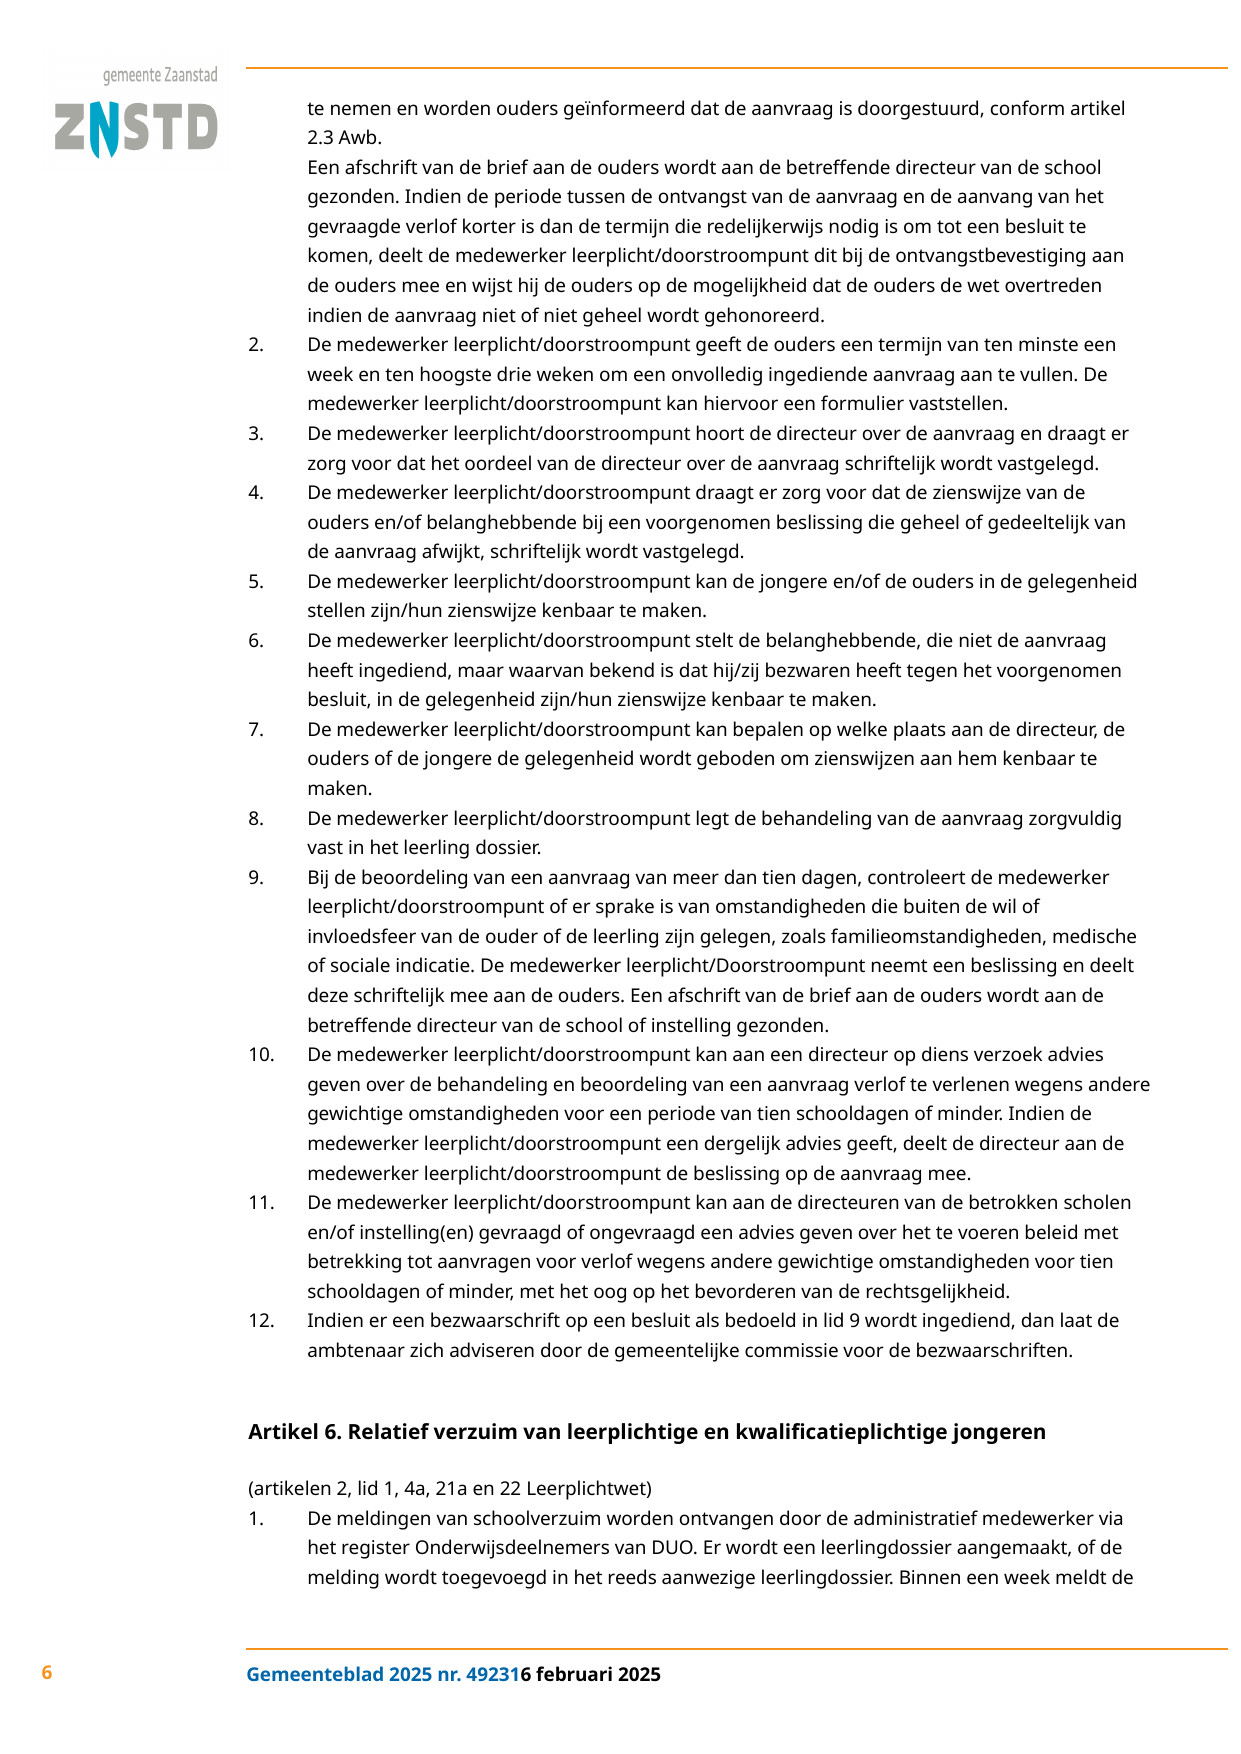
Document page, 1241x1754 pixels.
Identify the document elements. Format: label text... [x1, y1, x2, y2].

picture [41, 47, 231, 172]
list De medewerker leerplicht/doorstroompunt draagt er zorg voor dat de zienswijze van de ouders en/of belanghebbende bij een voorgenomen beslissing die geheel of gedeeltelijk van de aanvraag afwijkt, schriftelijk wordt vastgelegd. [248, 479, 1152, 564]
list Indien er een bezwaarschrift op een besluit als bedoeld in lid 9 wordt ingediend, dan laat de ambtenaar zich adviseren door de gemeentelijke commissie voor de bezwaarschriften. [248, 1308, 1152, 1363]
list De medewerker leerplicht/doorstroompunt stelt de belanghebbende, die niet de aanvraag heeft ingediend, maar waarvan bekend is dat hij/zij bezwaren heeft tegen het voorgenomen besluit, in de gelegenheid zijn/hun zienswijze kenbaar te maken. [248, 627, 1152, 712]
text Artikel 6. Relatief verzuim van leerplichtige en kwalificatieplichtige jongeren [248, 1417, 1152, 1446]
list De meldingen van schoolverzuim worden ontvangen door de administratief medewerker via het register Onderwijsdeelnemers van DUO. Er wordt een leerlingdossier aangemaakt, of de melding wordt toegevoegd in het reeds aanwezige leerlingdossier. Binnen een week meldt de [248, 1505, 1152, 1590]
list De medewerker leerplicht/doorstroompunt legt de behandeling van de aanvraag zorgvuldig vast in het leerling dossier. [248, 805, 1152, 860]
list De medewerker leerplicht/doorstroompunt hoort de directeur over de aanvraag en draagt er zorg voor dat het oordeel van de directeur over de aanvraag schriftelijk wordt vastgelegd. [248, 420, 1152, 476]
list De medewerker leerplicht/doorstroompunt kan aan de directeuren van de betrokken scholen en/of instelling(en) gevraagd of ongevraagd een advies geven over het te voeren beleid met betrekking tot aanvragen voor verlof wegens andere gewichtige omstandigheden voor tien schooldagen of minder, met het oog op het bevorderen van de rechtsgelijkheid. [248, 1189, 1152, 1304]
list De medewerker leerplicht/doorstroompunt kan bepalen op welke plaats aan de directeur, de ouders of de jongere de gelegenheid wordt geboden om zienswijzen aan hem kenbaar te maken. [248, 716, 1152, 801]
list De medewerker leerplicht/doorstroompunt kan de jongere en/of de ouders in de gelegenheid stellen zijn/hun zienswijze kenbaar te maken. [248, 568, 1152, 623]
text (artikelen 2, lid 1, 4a, 21a en 22 Leerplichtwet) [248, 1475, 1152, 1501]
list De medewerker leerplicht/doorstroompunt kan aan een directeur op diens verzoek advies geven over de behandeling en beoordeling van een aanvraag verlof te verlenen wegens andere gewichtige omstandigheden voor een periode van tien schooldagen of minder. Indien de medewerker leerplicht/doorstroompunt een dergelijk advies geeft, deelt de directeur aan de medewerker leerplicht/doorstroompunt de beslissing op de aanvraag mee. [248, 1041, 1152, 1186]
list te nemen en worden ouders geïnformeerd dat de aanvraag is doorgestuurd, conform artikel 2.3 Awb. [248, 95, 1152, 150]
list De medewerker leerplicht/doorstroompunt geeft de ouders een termijn van ten minste een week en ten hoogste drie weken om een onvolledig ingediende aanvraag aan te vullen. De medewerker leerplicht/doorstroompunt kan hiervoor een formulier vaststellen. [248, 331, 1152, 416]
list Een afschrift van de brief aan de ouders wordt aan de betreffende directeur van de school gezonden. Indien de periode tussen de ontvangst van de aanvraag en de aanvang van het gevraagde verlof korter is dan de termijn die redelijkerwijs nodig is om tot een besluit te komen, deelt de medewerker leerplicht/doorstroompunt dit bij de ontvangstbevestiging aan de ouders mee en wijst hij de ouders op de mogelijkheid dat de ouders de wet overtreden indien de aanvraag niet of niet geheel wordt gehonoreerd. [248, 154, 1152, 328]
list Bij de beoordeling van een aanvraag van meer dan tien dagen, controleert de medewerker leerplicht/doorstroompunt of er sprake is van omstandigheden die buiten de wil of invloedsfeer van de ouder of de leerling zijn gelegen, zoals familieomstandigheden, medische of sociale indicatie. De medewerker leerplicht/Doorstroompunt neemt een beslissing en deelt deze schriftelijk mee aan de ouders. Een afschrift van de brief aan de ouders wordt aan de betreffende directeur van de school of instelling gezonden. [248, 864, 1152, 1038]
